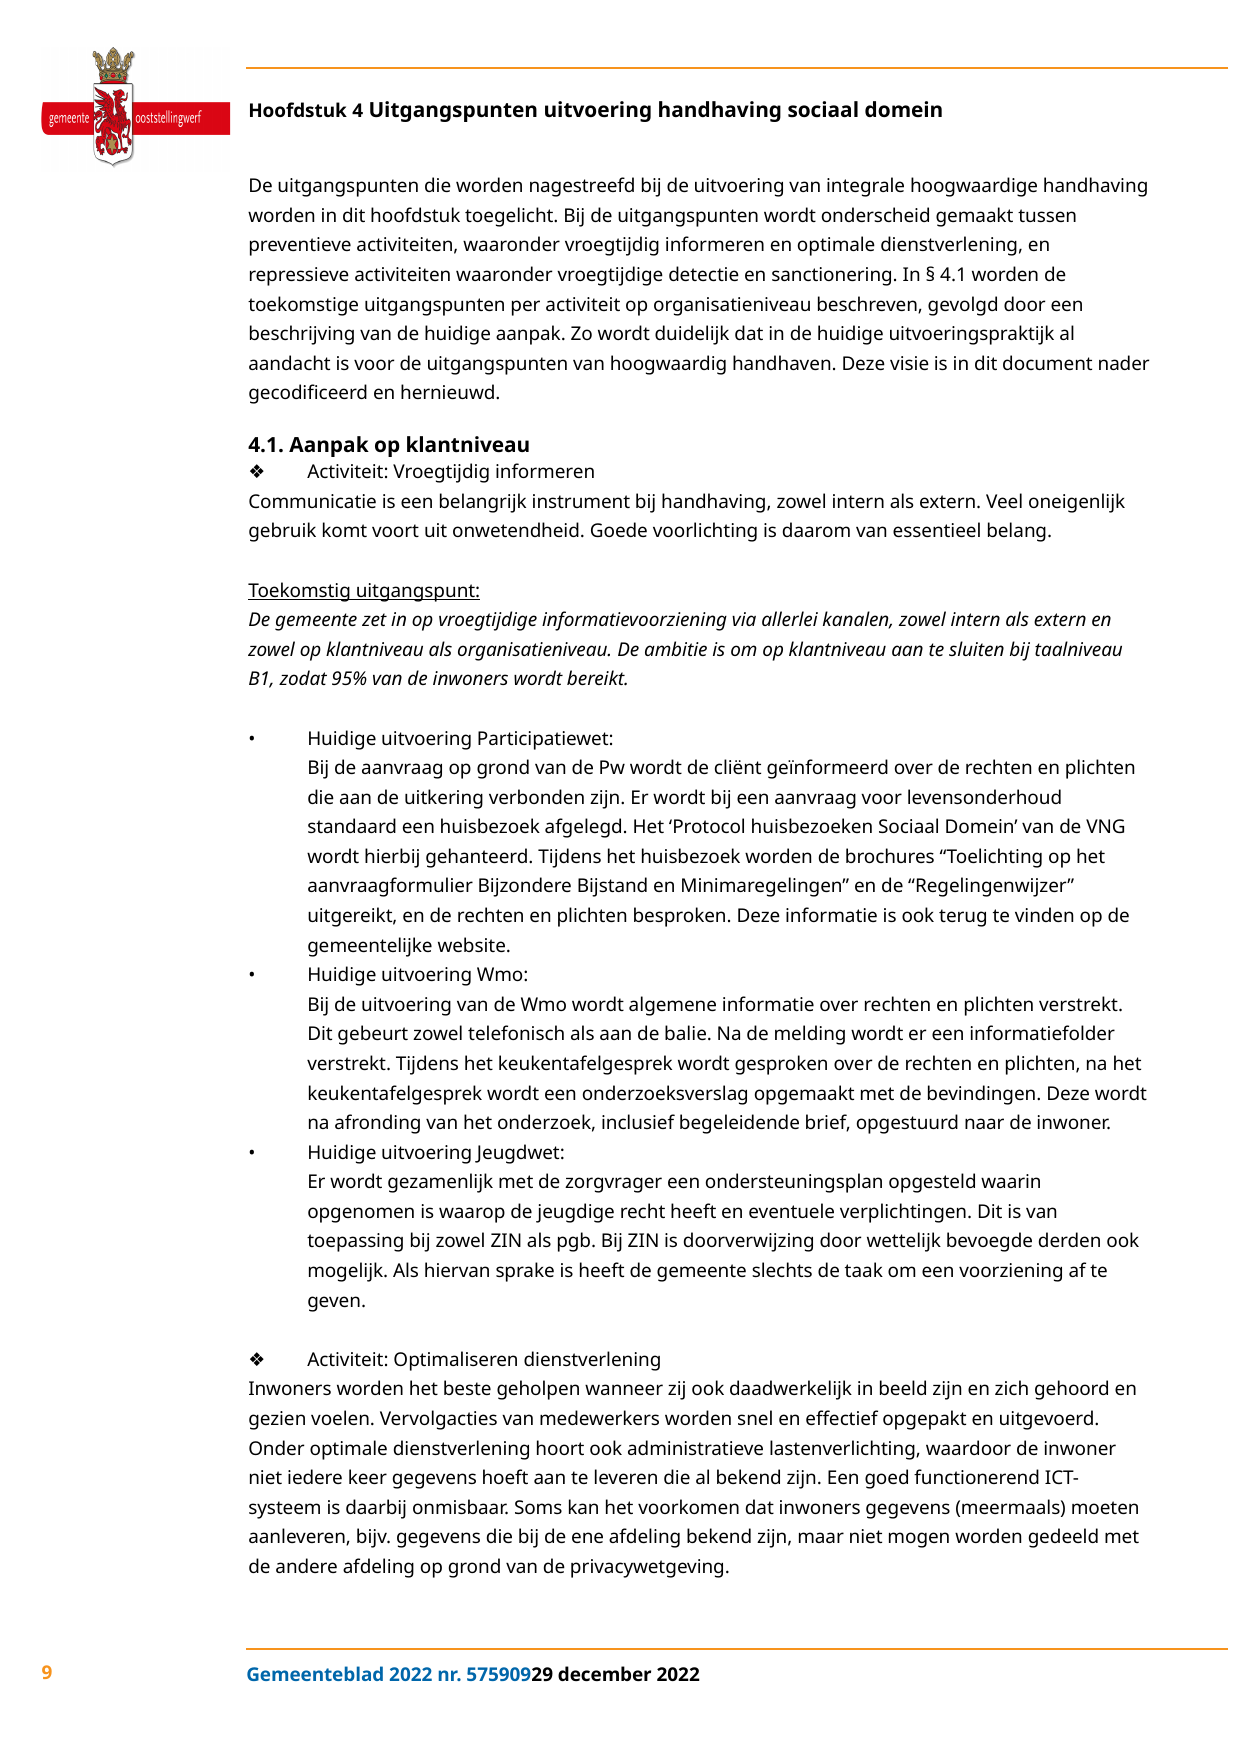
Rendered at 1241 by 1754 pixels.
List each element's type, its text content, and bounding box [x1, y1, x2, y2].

list Dit gebeurt zowel telefonisch als aan de balie. Na de melding wordt er een informatiefolder verstrekt. Tijdens het keukentafelgesprek wordt gesproken over de rechten en plichten, na het keukentafelgesprek wordt een onderzoeksverslag opgemaakt met de bevindingen. Deze wordt na afronding van het onderzoek, inclusief begeleidende brief, opgestuurd naar de inwoner. [248, 1021, 1152, 1135]
text 4.1. Aanpak op klantniveau [248, 430, 1152, 458]
text Toekomstig uitgangspunt: [248, 577, 1152, 602]
text Inwoners worden het beste geholpen wanneer zij ook daadwerkelijk in beeld zijn en zich gehoord en gezien voelen. Vervolgacties van medewerkers worden snel en effectief opgepakt en uitgevoerd. [248, 1376, 1152, 1431]
list Bij de aanvraag op grond van de Pw wordt de cliënt geïnformeerd over de rechten en plichten die aan de uitkering verbonden zijn. Er wordt bij een aanvraag voor levensonderhoud standaard een huisbezoek afgelegd. Het ‘Protocol huisbezoeken Sociaal Domein’ van de VNG wordt hierbij gehanteerd. Tijdens het huisbezoek worden de brochures “Toelichting op het aanvraagformulier Bijzondere Bijstand en Minimaregelingen” en de “Regelingenwijzer” uitgereikt, en de rechten en plichten besproken. Deze informatie is ook terug te vinden op de gemeentelijke website. [248, 754, 1152, 957]
list Activiteit: Vroegtijdig informeren [248, 458, 1152, 484]
list Huidige uitvoering Wmo: [248, 961, 1152, 987]
list Bij de uitvoering van de Wmo wordt algemene informatie over rechten en plichten verstrekt. [248, 991, 1152, 1017]
list Huidige uitvoering Jeugdwet: [248, 1139, 1152, 1164]
list Er wordt gezamenlijk met de zorgvrager een ondersteuningsplan opgesteld waarin opgenomen is waarop de jeugdige recht heeft en eventuele verplichtingen. Dit is van toepassing bij zowel ZIN als pgb. Bij ZIN is doorverwijzing door wettelijk bevoegde derden ook mogelijk. Als hiervan sprake is heeft de gemeente slechts de taak om een voorziening af te geven. [248, 1168, 1152, 1312]
text Communicatie is een belangrijk instrument bij handhaving, zowel intern als extern. Veel oneigenlijk gebruik komt voort uit onwetendheid. Goede voorlichting is daarom van essentieel belang. [248, 488, 1152, 543]
text De uitgangspunten die worden nagestreefd bij de uitvoering van integrale hoogwaardige handhaving worden in dit hoofdstuk toegelicht. Bij de uitgangspunten wordt onderscheid gemaakt tussen preventieve activiteiten, waaronder vroegtijdig informeren en optimale dienstverlening, en repressieve activiteiten waaronder vroegtijdige detectie en sanctionering. In § 4.1 worden de toekomstige uitgangspunten per activiteit op organisatieniveau beschreven, gevolgd door een beschrijving van de huidige aanpak. Zo wordt duidelijk dat in de huidige uitvoeringspraktijk al aandacht is voor de uitgangspunten van hoogwaardig handhaven. Deze visie is in dit document nader gecodificeerd en hernieuwd. [248, 172, 1152, 405]
text De gemeente zet in op vroegtijdige informatievoorziening via allerlei kanalen, zowel intern als extern en zowel op klantniveau als organisatieniveau. De ambitie is om op klantniveau aan te sluiten bij taalniveau B1, zodat 95% van de inwoners wordt bereikt. [248, 606, 1152, 691]
text Hoofdstuk 4 Uitgangspunten uitvoering handhaving sociaal domein [248, 95, 1152, 123]
list Huidige uitvoering Participatiewet: [248, 725, 1152, 750]
picture [41, 47, 231, 172]
text Onder optimale dienstverlening hoort ook administratieve lastenverlichting, waardoor de inwoner niet iedere keer gegevens hoeft aan te leveren die al bekend zijn. Een goed functionerend ICT-systeem is daarbij onmisbaar. Soms kan het voorkomen dat inwoners gegevens (meermaals) moeten aanleveren, bijv. gegevens die bij de ene afdeling bekend zijn, maar niet mogen worden gedeeld met de andere afdeling op grond van de privacywetgeving. [248, 1435, 1152, 1579]
list Activiteit: Optimaliseren dienstverlening [248, 1346, 1152, 1372]
